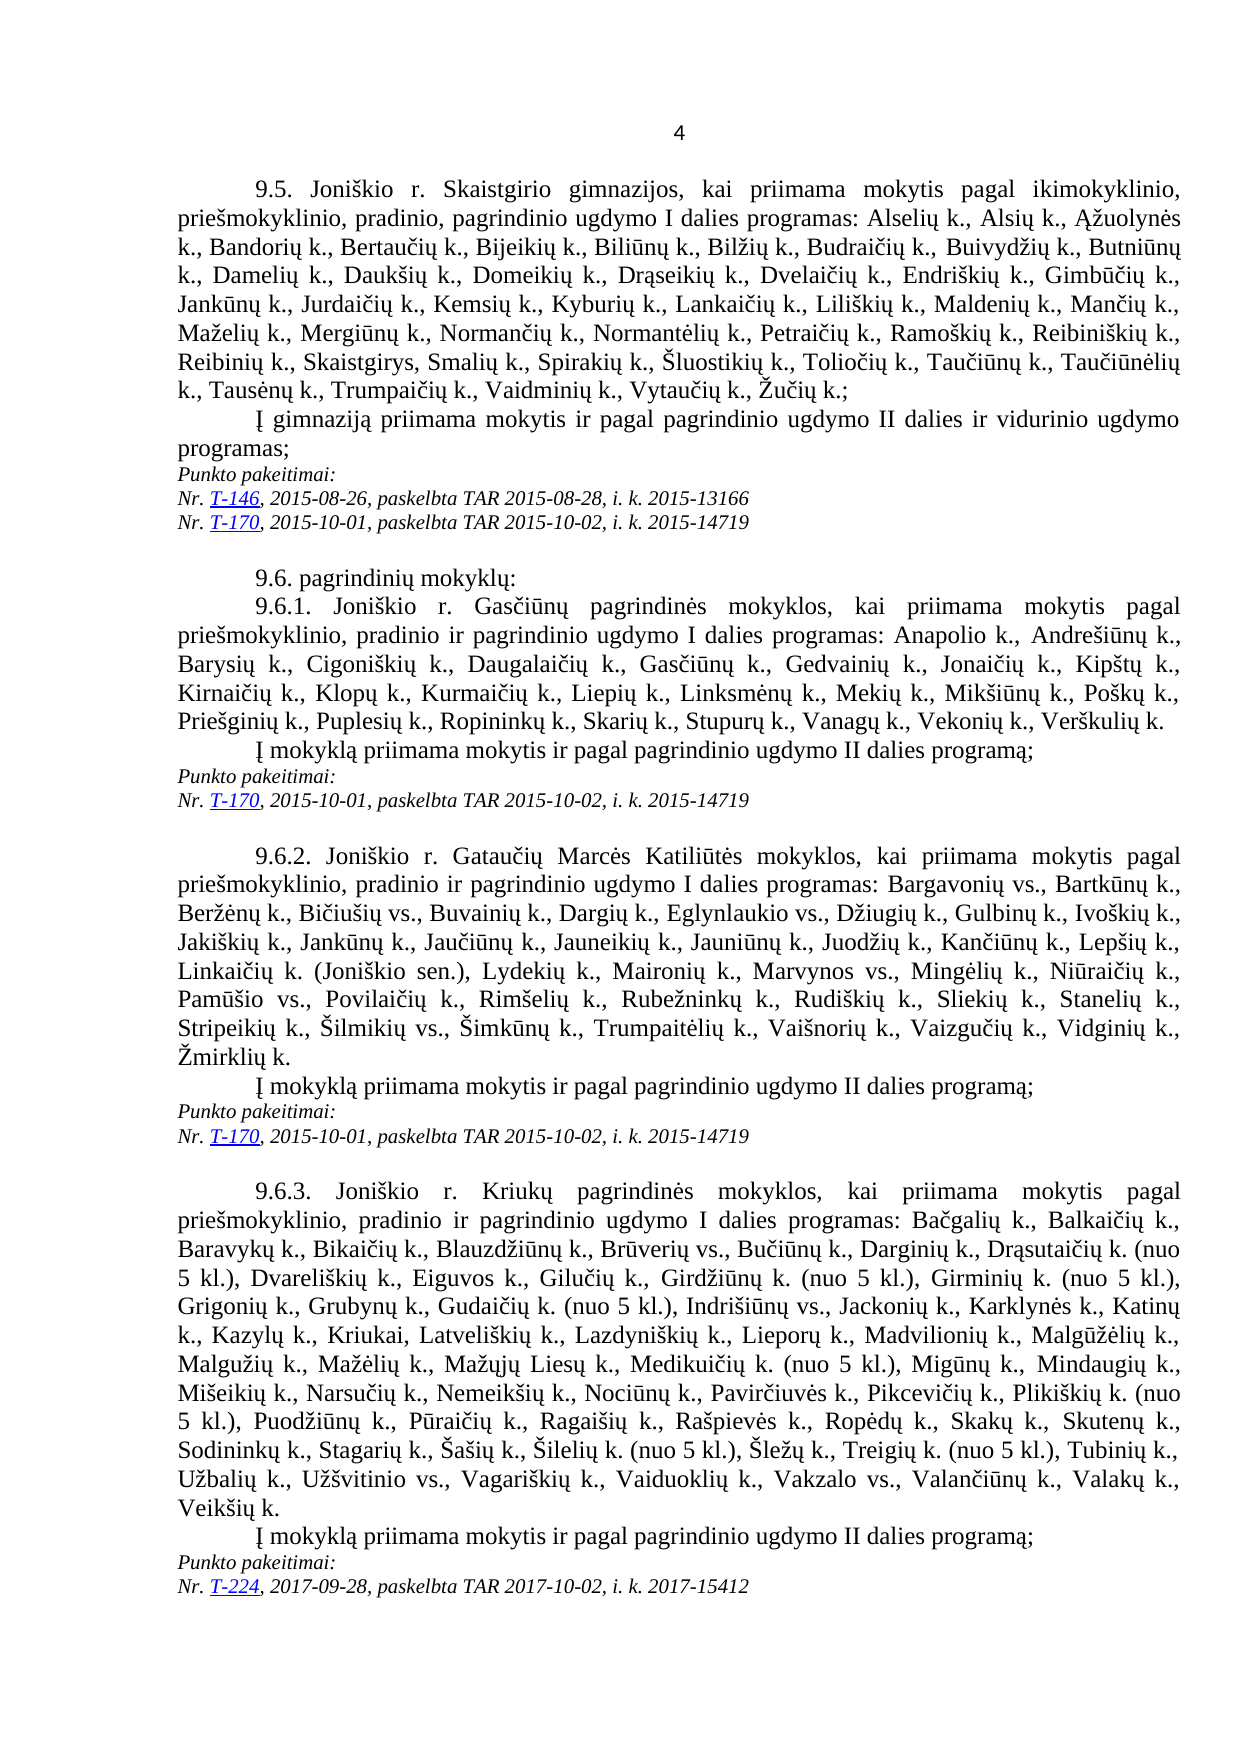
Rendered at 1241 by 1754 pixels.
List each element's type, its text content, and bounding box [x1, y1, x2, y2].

text Punkto pakeitimai: [177, 1550, 1181, 1574]
text 9.6.1. Joniškio r. Gasčiūnų pagrindinės mokyklos, kai priimama mokytis pagal priešmokyklinio, pradinio ir pagrindinio ugdymo I dalies programas: Anapolio k., Andrešiūnų k., Barysių k., Cigoniškių k., Daugalaičių k., Gasčiūnų k., Gedvainių k., Jonaičių k., Kipštų k., Kirnaičių k., Klopų k., Kurmaičių k., Liepių k., Linksmėnų k., Mekių k., Mikšiūnų k., Poškų k., Priešginių k., Puplesių k., Ropininkų k., Skarių k., Stupurų k., Vanagų k., Vekonių k., Verškulių k. [177, 591, 1181, 735]
text Į mokyklą priimama mokytis ir pagal pagrindinio ugdymo II dalies programą; [177, 1071, 1181, 1099]
text Nr. T-170, 2015-10-01, paskelbta TAR 2015-10-02, i. k. 2015-14719 [177, 788, 1181, 812]
text 9.6. pagrindinių mokyklų: [177, 563, 1181, 591]
text Nr. T-170, 2015-10-01, paskelbta TAR 2015-10-02, i. k. 2015-14719 [177, 1123, 1181, 1148]
text Punkto pakeitimai: [177, 764, 1181, 788]
text Į gimnaziją priimama mokytis ir pagal pagrindinio ugdymo II dalies ir vidurinio ugdymo programas; [177, 404, 1181, 462]
text 9.6.2. Joniškio r. Gataučių Marcės Katiliūtės mokyklos, kai priimama mokytis pagal priešmokyklinio, pradinio ir pagrindinio ugdymo I dalies programas: Bargavonių vs., Bartkūnų k., Beržėnų k., Bičiušių vs., Buvainių k., Dargių k., Eglynlaukio vs., Džiugių k., Gulbinų k., Ivoškių k., Jakiškių k., Jankūnų k., Jaučiūnų k., Jauneikių k., Jauniūnų k., Juodžių k., Kančiūnų k., Lepšių k., Linkaičių k. (Joniškio sen.), Lydekių k., Maironių k., Marvynos vs., Mingėlių k., Niūraičių k., Pamūšio vs., Povilaičių k., Rimšelių k., Rubežninkų k., Rudiškių k., Sliekių k., Stanelių k., Stripeikių k., Šilmikių vs., Šimkūnų k., Trumpaitėlių k., Vaišnorių k., Vaizgučių k., Vidginių k., Žmirklių k. [177, 841, 1181, 1071]
text Į mokyklą priimama mokytis ir pagal pagrindinio ugdymo II dalies programą; [177, 1521, 1181, 1550]
text 9.5. Joniškio r. Skaistgirio gimnazijos, kai priimama mokytis pagal ikimokyklinio, priešmokyklinio, pradinio, pagrindinio ugdymo I dalies programas: Alselių k., Alsių k., Ąžuolynės k., Bandorių k., Bertaučių k., Bijeikių k., Biliūnų k., Bilžių k., Budraičių k., Buivydžių k., Butniūnų k., Damelių k., Daukšių k., Domeikių k., Drąseikių k., Dvelaičių k., Endriškių k., Gimbūčių k., Jankūnų k., Jurdaičių k., Kemsių k., Kyburių k., Lankaičių k., Liliškių k., Maldenių k., Mančių k., Maželių k., Mergiūnų k., Normančių k., Normantėlių k., Petraičių k., Ramoškių k., Reibiniškių k., Reibinių k., Skaistgirys, Smalių k., Spirakių k., Šluostikių k., Toliočių k., Taučiūnų k., Taučiūnėlių k., Tausėnų k., Trumpaičių k., Vaidminių k., Vytaučių k., Žučių k.; [177, 174, 1181, 404]
text Punkto pakeitimai: [177, 462, 1181, 486]
text 9.6.3. Joniškio r. Kriukų pagrindinės mokyklos, kai priimama mokytis pagal priešmokyklinio, pradinio ir pagrindinio ugdymo I dalies programas: Bačgalių k., Balkaičių k., Baravykų k., Bikaičių k., Blauzdžiūnų k., Brūverių vs., Bučiūnų k., Darginių k., Drąsutaičių k. (nuo 5 kl.), Dvareliškių k., Eiguvos k., Gilučių k., Girdžiūnų k. (nuo 5 kl.), Girminių k. (nuo 5 kl.), Grigonių k., Grubynų k., Gudaičių k. (nuo 5 kl.), Indrišiūnų vs., Jackonių k., Karklynės k., Katinų k., Kazylų k., Kriukai, Latveliškių k., Lazdyniškių k., Lieporų k., Madvilionių k., Malgūžėlių k., Malgužių k., Mažėlių k., Mažųjų Liesų k., Medikuičių k. (nuo 5 kl.), Migūnų k., Mindaugių k., Mišeikių k., Narsučių k., Nemeikšių k., Nociūnų k., Pavirčiuvės k., Pikcevičių k., Plikiškių k. (nuo 5 kl.), Puodžiūnų k., Pūraičių k., Ragaišių k., Rašpievės k., Ropėdų k., Skakų k., Skutenų k., Sodininkų k., Stagarių k., Šašių k., Šilelių k. (nuo 5 kl.), Šležų k., Treigių k. (nuo 5 kl.), Tubinių k., Užbalių k., Užšvitinio vs., Vagariškių k., Vaiduoklių k., Vakzalo vs., Valančiūnų k., Valakų k., Veikšių k. [177, 1176, 1181, 1521]
text Nr. T-146, 2015-08-26, paskelbta TAR 2015-08-28, i. k. 2015-13166 [177, 486, 1181, 510]
text Į mokyklą priimama mokytis ir pagal pagrindinio ugdymo II dalies programą; [177, 735, 1181, 764]
text Punkto pakeitimai: [177, 1099, 1181, 1123]
text Nr. T-224, 2017-09-28, paskelbta TAR 2017-10-02, i. k. 2017-15412 [177, 1574, 1181, 1598]
text Nr. T-170, 2015-10-01, paskelbta TAR 2015-10-02, i. k. 2015-14719 [177, 510, 1181, 534]
